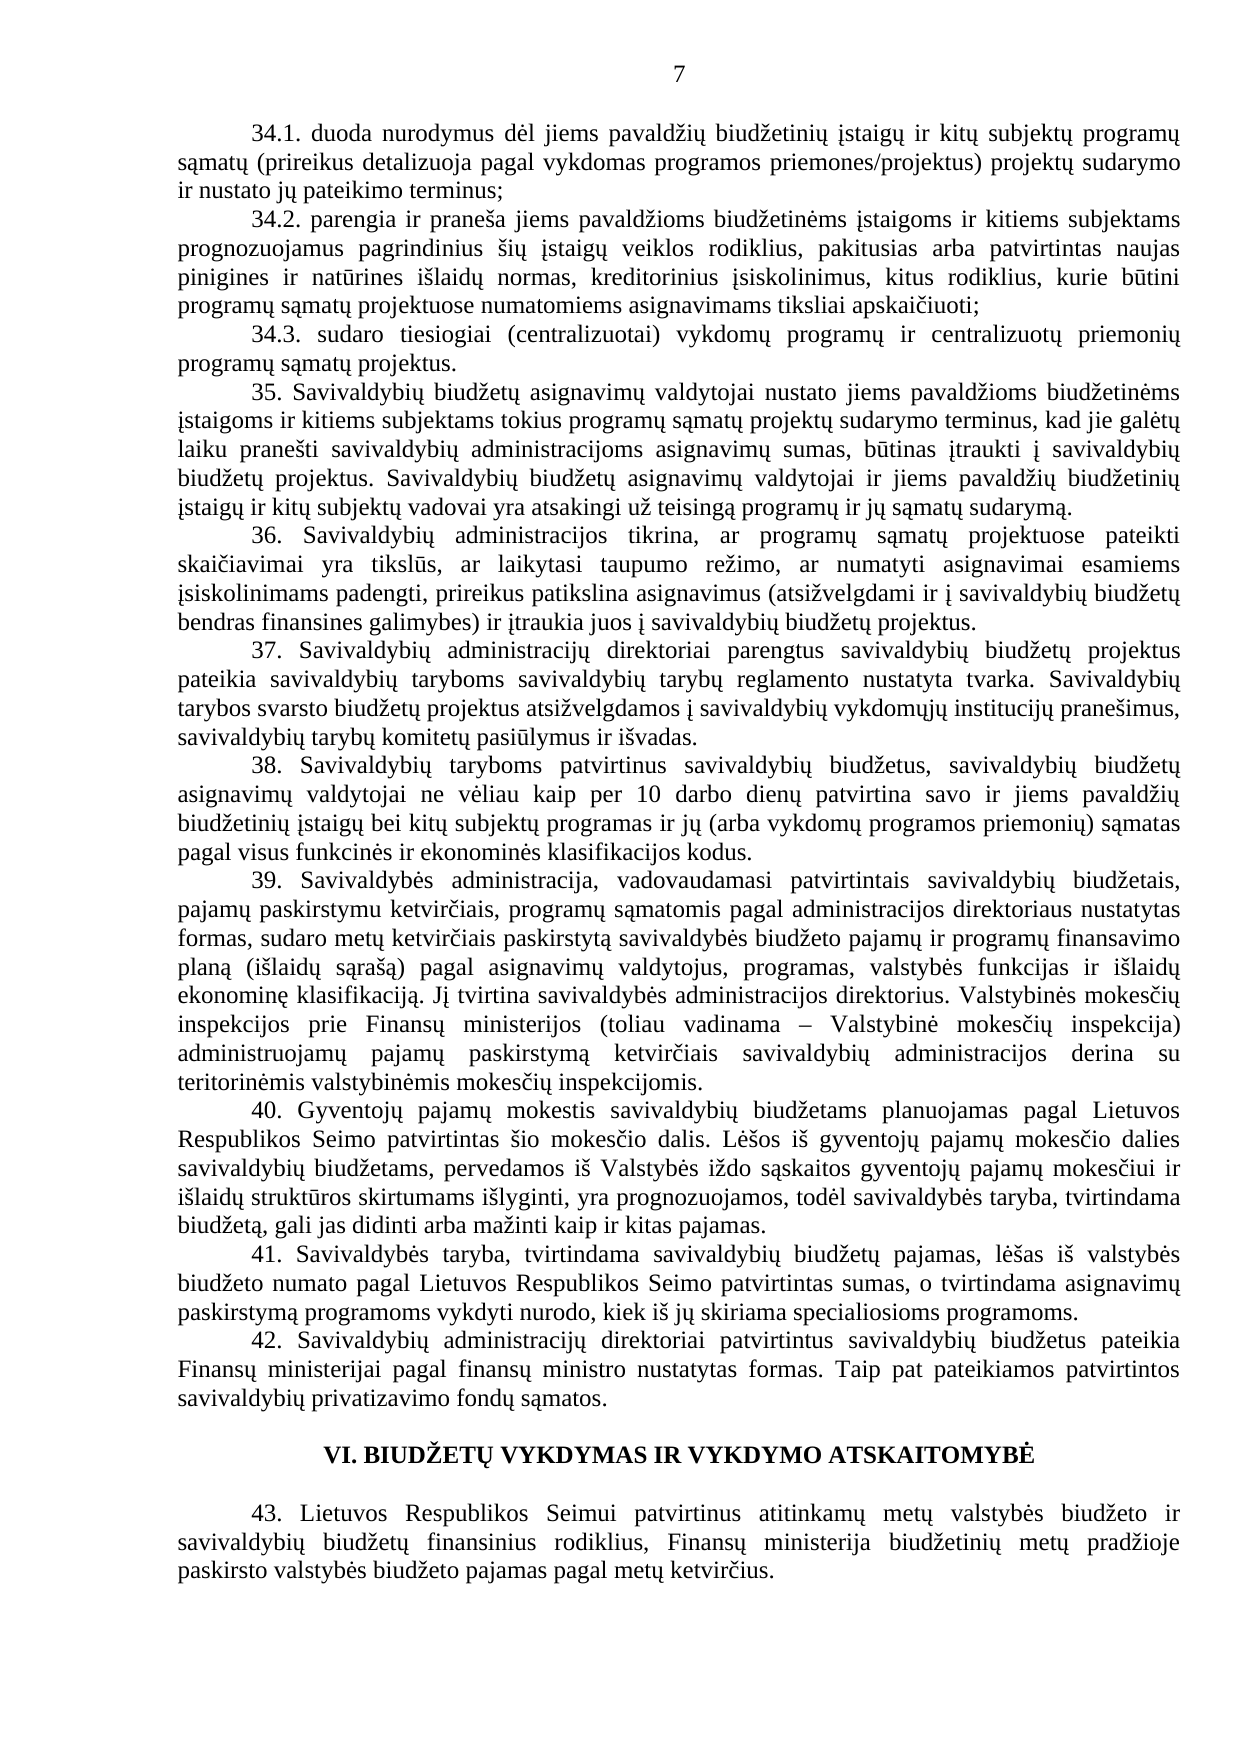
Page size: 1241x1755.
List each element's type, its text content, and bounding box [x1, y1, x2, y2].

text 37. Savivaldybių administracijų direktoriai parengtus savivaldybių biudžetų projektus pateikia savivaldybių taryboms savivaldybių tarybų reglamento nustatyta tvarka. Savivaldybių tarybos svarsto biudžetų projektus atsižvelgdamos į savivaldybių vykdomųjų institucijų pranešimus, savivaldybių tarybų komitetų pasiūlymus ir išvadas. [177, 636, 1181, 751]
text VI. BIUDŽETŲ VYKDYMAS IR VYKDYMO ATSKAITOMYBĖ [177, 1441, 1181, 1469]
text 34.2. parengia ir praneša jiems pavaldžioms biudžetinėms įstaigoms ir kitiems subjektams prognozuojamus pagrindinius šių įstaigų veiklos rodiklius, pakitusias arba patvirtintas naujas pinigines ir natūrines išlaidų normas, kreditorinius įsiskolinimus, kitus rodiklius, kurie būtini programų sąmatų projektuose numatomiems asignavimams tiksliai apskaičiuoti; [177, 204, 1181, 319]
text 41. Savivaldybės taryba, tvirtindama savivaldybių biudžetų pajamas, lėšas iš valstybės biudžeto numato pagal Lietuvos Respublikos Seimo patvirtintas sumas, o tvirtindama asignavimų paskirstymą programoms vykdyti nurodo, kiek iš jų skiriama specialiosioms programoms. [177, 1239, 1181, 1326]
text 42. Savivaldybių administracijų direktoriai patvirtintus savivaldybių biudžetus pateikia Finansų ministerijai pagal finansų ministro nustatytas formas. Taip pat pateikiamos patvirtintos savivaldybių privatizavimo fondų sąmatos. [177, 1326, 1181, 1412]
text 43. Lietuvos Respublikos Seimui patvirtinus atitinkamų metų valstybės biudžeto ir savivaldybių biudžetų finansinius rodiklius, Finansų ministerija biudžetinių metų pradžioje paskirsto valstybės biudžeto pajamas pagal metų ketvirčius. [177, 1498, 1181, 1584]
text 39. Savivaldybės administracija, vadovaudamasi patvirtintais savivaldybių biudžetais, pajamų paskirstymu ketvirčiais, programų sąmatomis pagal administracijos direktoriaus nustatytas formas, sudaro metų ketvirčiais paskirstytą savivaldybės biudžeto pajamų ir programų finansavimo planą (išlaidų sąrašą) pagal asignavimų valdytojus, programas, valstybės funkcijas ir išlaidų ekonominę klasifikaciją. Jį tvirtina savivaldybės administracijos direktorius. Valstybinės mokesčių inspekcijos prie Finansų ministerijos (toliau vadinama – Valstybinė mokesčių inspekcija) administruojamų pajamų paskirstymą ketvirčiais savivaldybių administracijos derina su teritorinėmis valstybinėmis mokesčių inspekcijomis. [177, 866, 1181, 1096]
text 36. Savivaldybių administracijos tikrina, ar programų sąmatų projektuose pateikti skaičiavimai yra tikslūs, ar laikytasi taupumo režimo, ar numatyti asignavimai esamiems įsiskolinimams padengti, prireikus patikslina asignavimus (atsižvelgdami ir į savivaldybių biudžetų bendras finansines galimybes) ir įtraukia juos į savivaldybių biudžetų projektus. [177, 521, 1181, 636]
text 38. Savivaldybių taryboms patvirtinus savivaldybių biudžetus, savivaldybių biudžetų asignavimų valdytojai ne vėliau kaip per 10 darbo dienų patvirtina savo ir jiems pavaldžių biudžetinių įstaigų bei kitų subjektų programas ir jų (arba vykdomų programos priemonių) sąmatas pagal visus funkcinės ir ekonominės klasifikacijos kodus. [177, 751, 1181, 866]
text 34.1. duoda nurodymus dėl jiems pavaldžių biudžetinių įstaigų ir kitų subjektų programų sąmatų (prireikus detalizuoja pagal vykdomas programos priemones/projektus) projektų sudarymo ir nustato jų pateikimo terminus; [177, 118, 1181, 204]
text 35. Savivaldybių biudžetų asignavimų valdytojai nustato jiems pavaldžioms biudžetinėms įstaigoms ir kitiems subjektams tokius programų sąmatų projektų sudarymo terminus, kad jie galėtų laiku pranešti savivaldybių administracijoms asignavimų sumas, būtinas įtraukti į savivaldybių biudžetų projektus. Savivaldybių biudžetų asignavimų valdytojai ir jiems pavaldžių biudžetinių įstaigų ir kitų subjektų vadovai yra atsakingi už teisingą programų ir jų sąmatų sudarymą. [177, 377, 1181, 521]
text 40. Gyventojų pajamų mokestis savivaldybių biudžetams planuojamas pagal Lietuvos Respublikos Seimo patvirtintas šio mokesčio dalis. Lėšos iš gyventojų pajamų mokesčio dalies savivaldybių biudžetams, pervedamos iš Valstybės iždo sąskaitos gyventojų pajamų mokesčiui ir išlaidų struktūros skirtumams išlyginti, yra prognozuojamos, todėl savivaldybės taryba, tvirtindama biudžetą, gali jas didinti arba mažinti kaip ir kitas pajamas. [177, 1096, 1181, 1239]
text 34.3. sudaro tiesiogiai (centralizuotai) vykdomų programų ir centralizuotų priemonių programų sąmatų projektus. [177, 319, 1181, 377]
